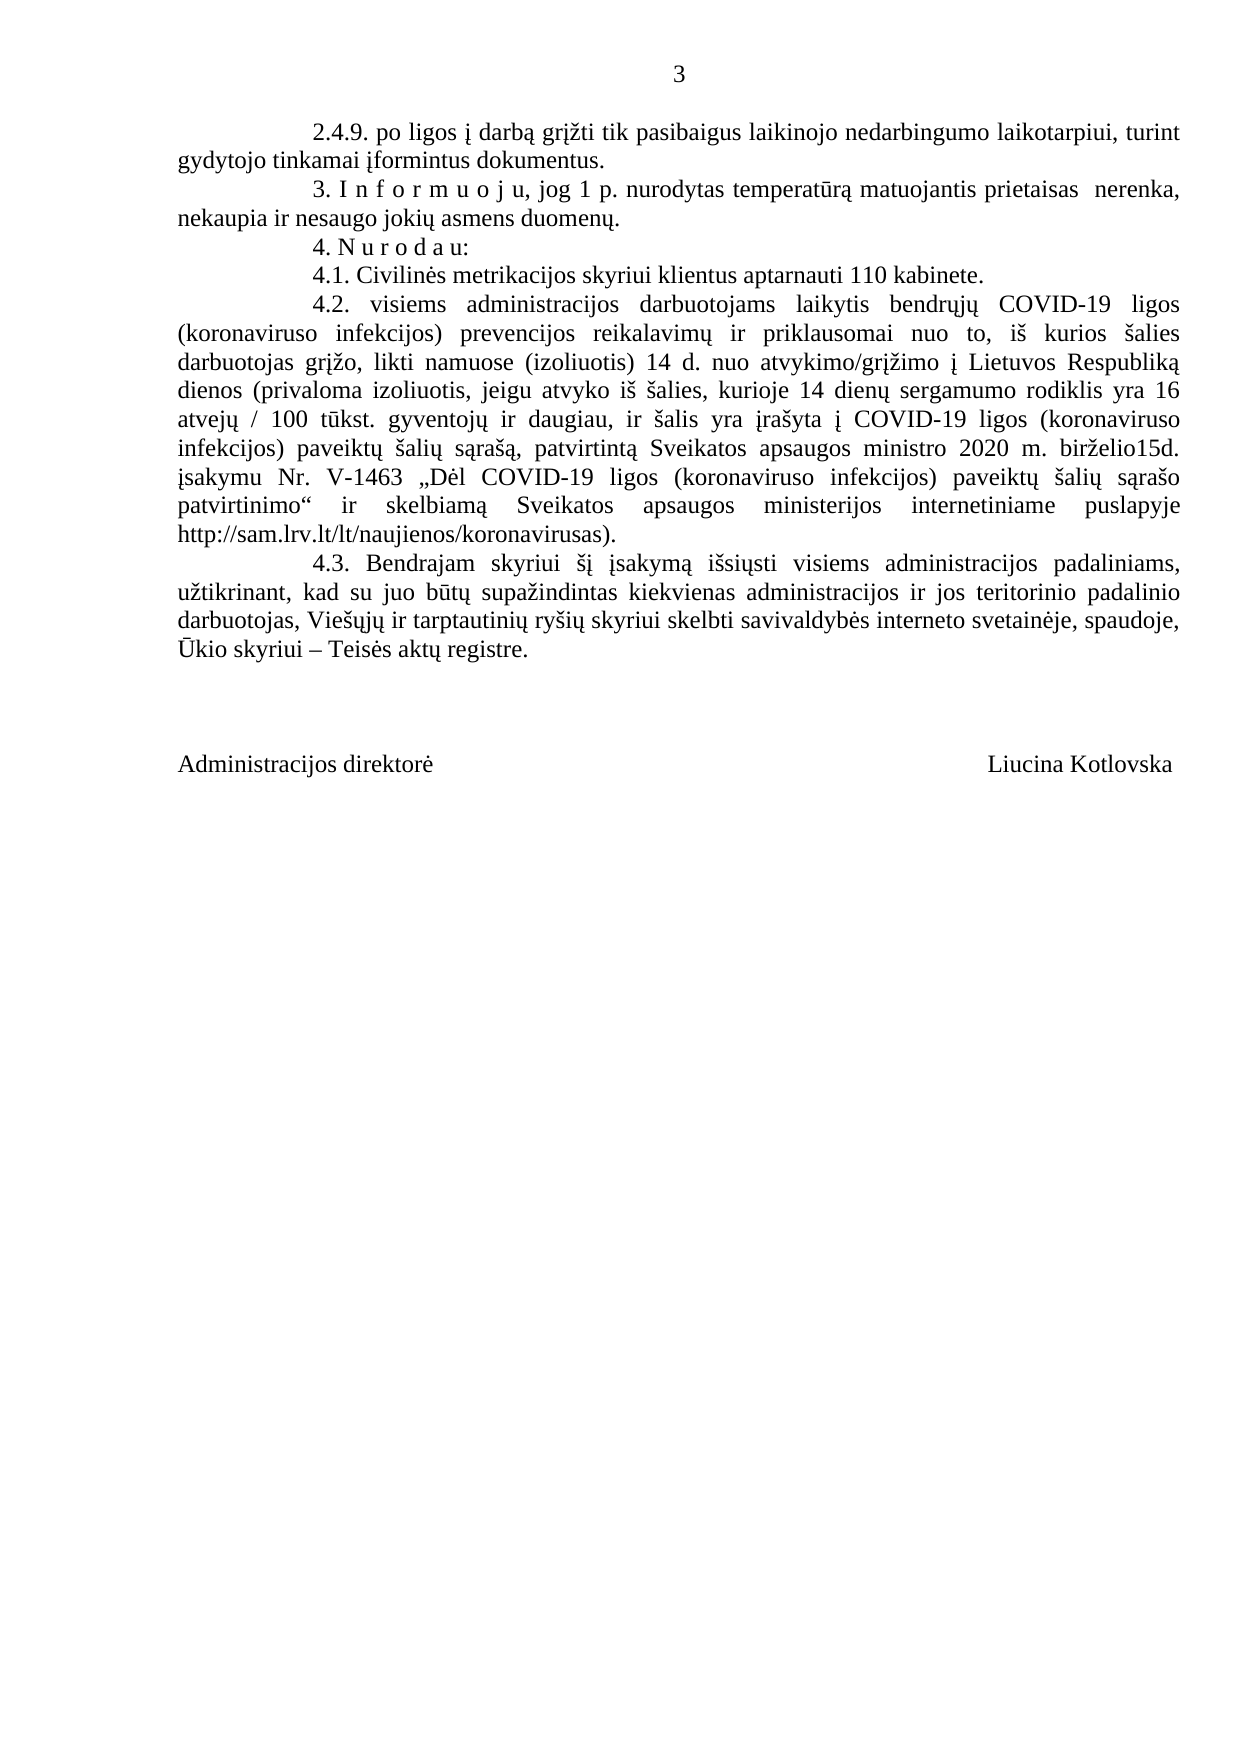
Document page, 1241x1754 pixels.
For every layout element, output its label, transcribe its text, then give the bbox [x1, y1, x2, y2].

text 3. I n f o r m u o j u, jog 1 p. nurodytas temperatūrą matuojantis prietaisas nerenka, nekaupia ir nesaugo jokių asmens duomenų. [177, 174, 1181, 232]
text 2.4.9. po ligos į darbą grįžti tik pasibaigus laikinojo nedarbingumo laikotarpiui, turint gydytojo tinkamai įformintus dokumentus. [177, 117, 1181, 174]
text 4.2. visiems administracijos darbuotojams laikytis bendrųjų COVID-19 ligos (koronaviruso infekcijos) prevencijos reikalavimų ir priklausomai nuo to, iš kurios šalies darbuotojas grįžo, likti namuose (izoliuotis) 14 d. nuo atvykimo/grįžimo į Lietuvos Respubliką dienos (privaloma izoliuotis, jeigu atvyko iš šalies, kurioje 14 dienų sergamumo rodiklis yra 16 atvejų / 100 tūkst. gyventojų ir daugiau, ir šalis yra įrašyta į COVID-19 ligos (koronaviruso infekcijos) paveiktų šalių sąrašą, patvirtintą Sveikatos apsaugos ministro 2020 m. birželio15d. įsakymu Nr. V-1463 „Dėl COVID-19 ligos (koronaviruso infekcijos) paveiktų šalių sąrašo patvirtinimo“ ir skelbiamą Sveikatos apsaugos ministerijos internetiniame puslapyje http://sam.lrv.lt/lt/naujienos/koronavirusas). [177, 289, 1181, 548]
text 4.3. Bendrajam skyriui šį įsakymą išsiųsti visiems administracijos padaliniams, užtikrinant, kad su juo būtų supažindintas kiekvienas administracijos ir jos teritorinio padalinio darbuotojas, Viešųjų ir tarptautinių ryšių skyriui skelbti savivaldybės interneto svetainėje, spaudoje, Ūkio skyriui – Teisės aktų registre. [177, 548, 1181, 663]
text Administracijos direktorė Liucina Kotlovska [177, 749, 1181, 778]
text 4. N u r o d a u: [177, 232, 1181, 260]
text 4.1. Civilinės metrikacijos skyriui klientus aptarnauti 110 kabinete. [177, 260, 1181, 289]
